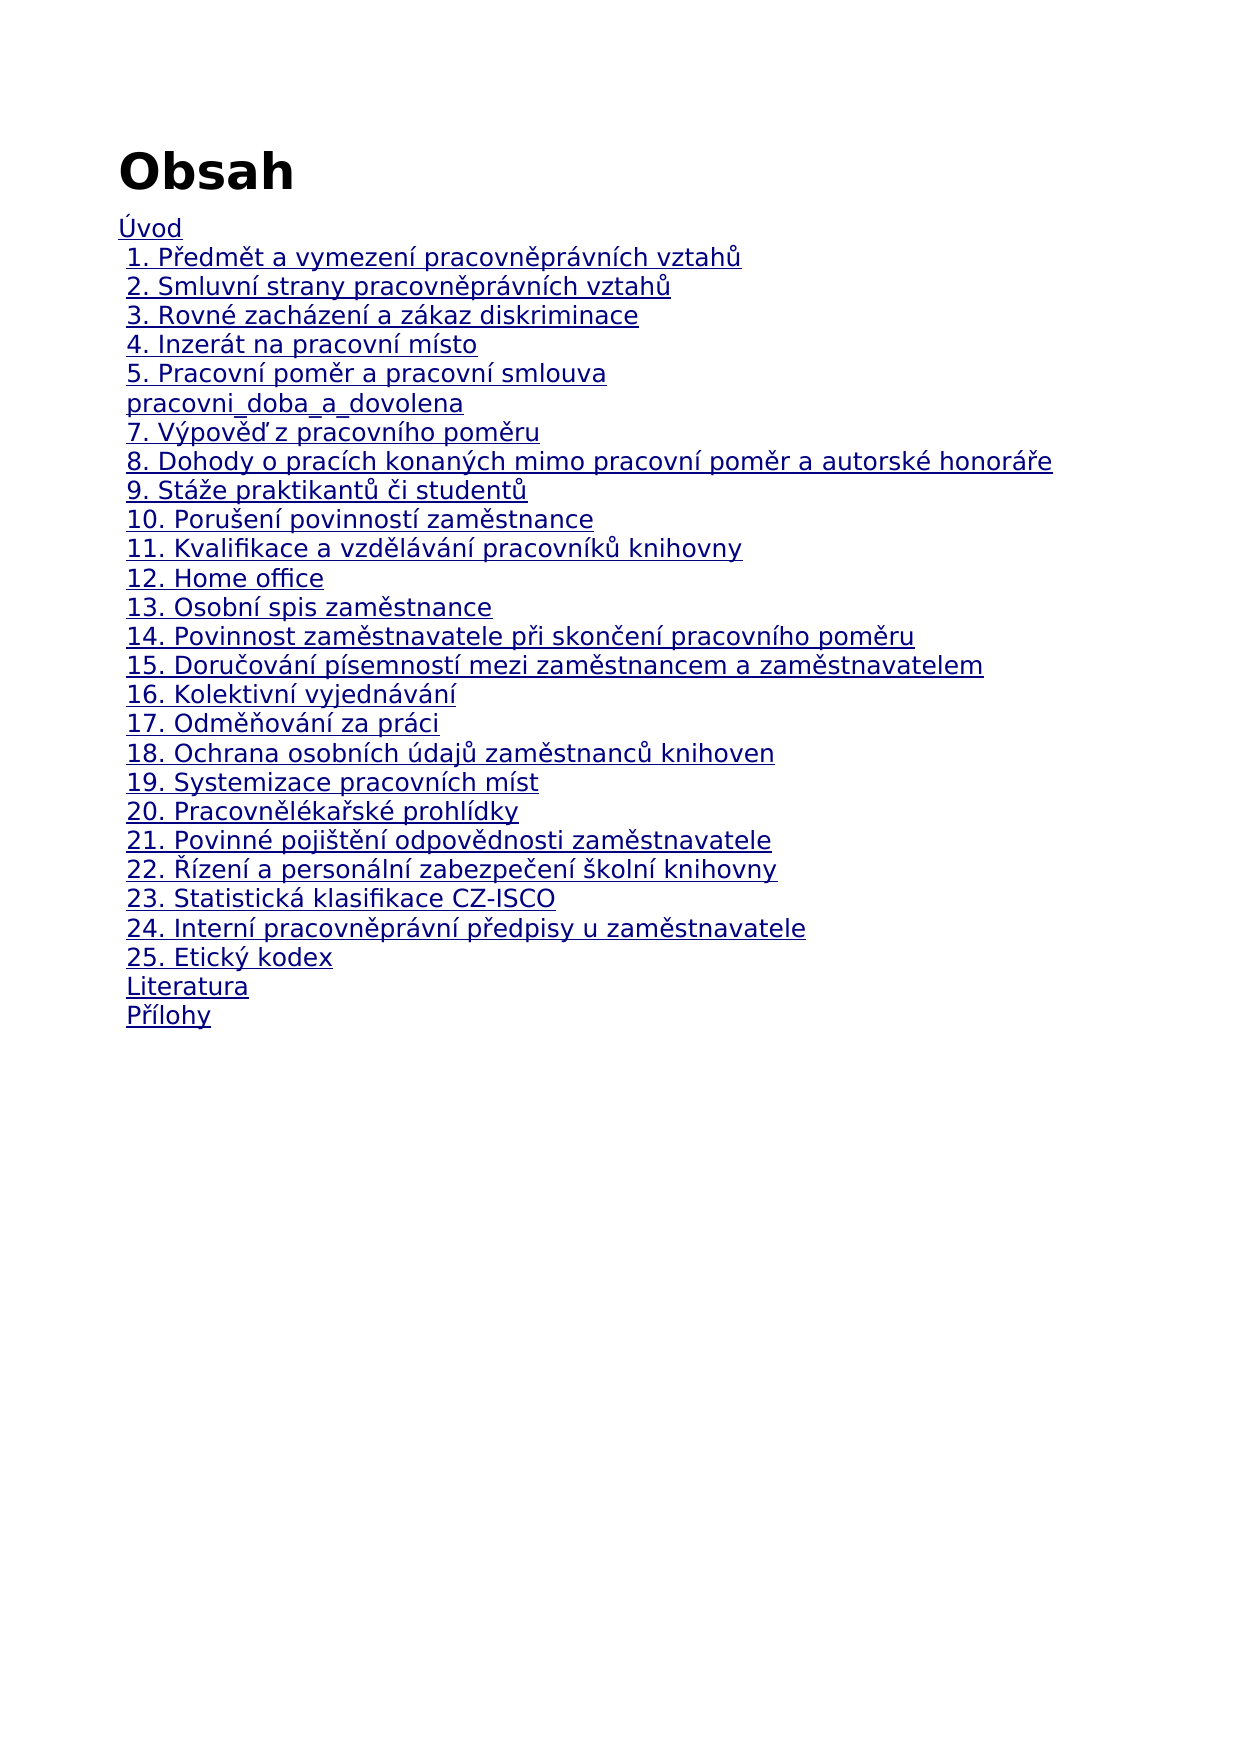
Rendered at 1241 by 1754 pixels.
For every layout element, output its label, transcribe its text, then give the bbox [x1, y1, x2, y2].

subtitle Obsah [118, 143, 1122, 201]
text Úvod 1. Předmět a vymezení pracovněprávních vztahů 2. Smluvní strany pracovněprávních vztahů 3. Rovné zacházení a zákaz diskriminace 4. Inzerát na pracovní místo 5. Pracovní poměr a pracovní smlouva pracovni_doba_a_dovolena 7. Výpověď z pracovního poměru 8. Dohody o pracích konaných mimo pracovní poměr a autorské honoráře 9. Stáže praktikantů či studentů 10. Porušení povinností zaměstnance 11. Kvalifikace a vzdělávání pracovníků knihovny 12. Home office 13. Osobní spis zaměstnance 14. Povinnost zaměstnavatele při skončení pracovního poměru 15. Doručování písemností mezi zaměstnancem a zaměstnavatelem 16. Kolektivní vyjednávání 17. Odměňování za práci 18. Ochrana osobních údajů zaměstnanců knihoven 19. Systemizace pracovních míst 20. Pracovnělékařské prohlídky 21. Povinné pojištění odpovědnosti zaměstnavatele 22. Řízení a personální zabezpečení školní knihovny 23. Statistická klasifikace CZ-ISCO 24. Interní pracovněprávní předpisy u zaměstnavatele 25. Etický kodex Literatura Přílohy [118, 214, 1122, 1060]
